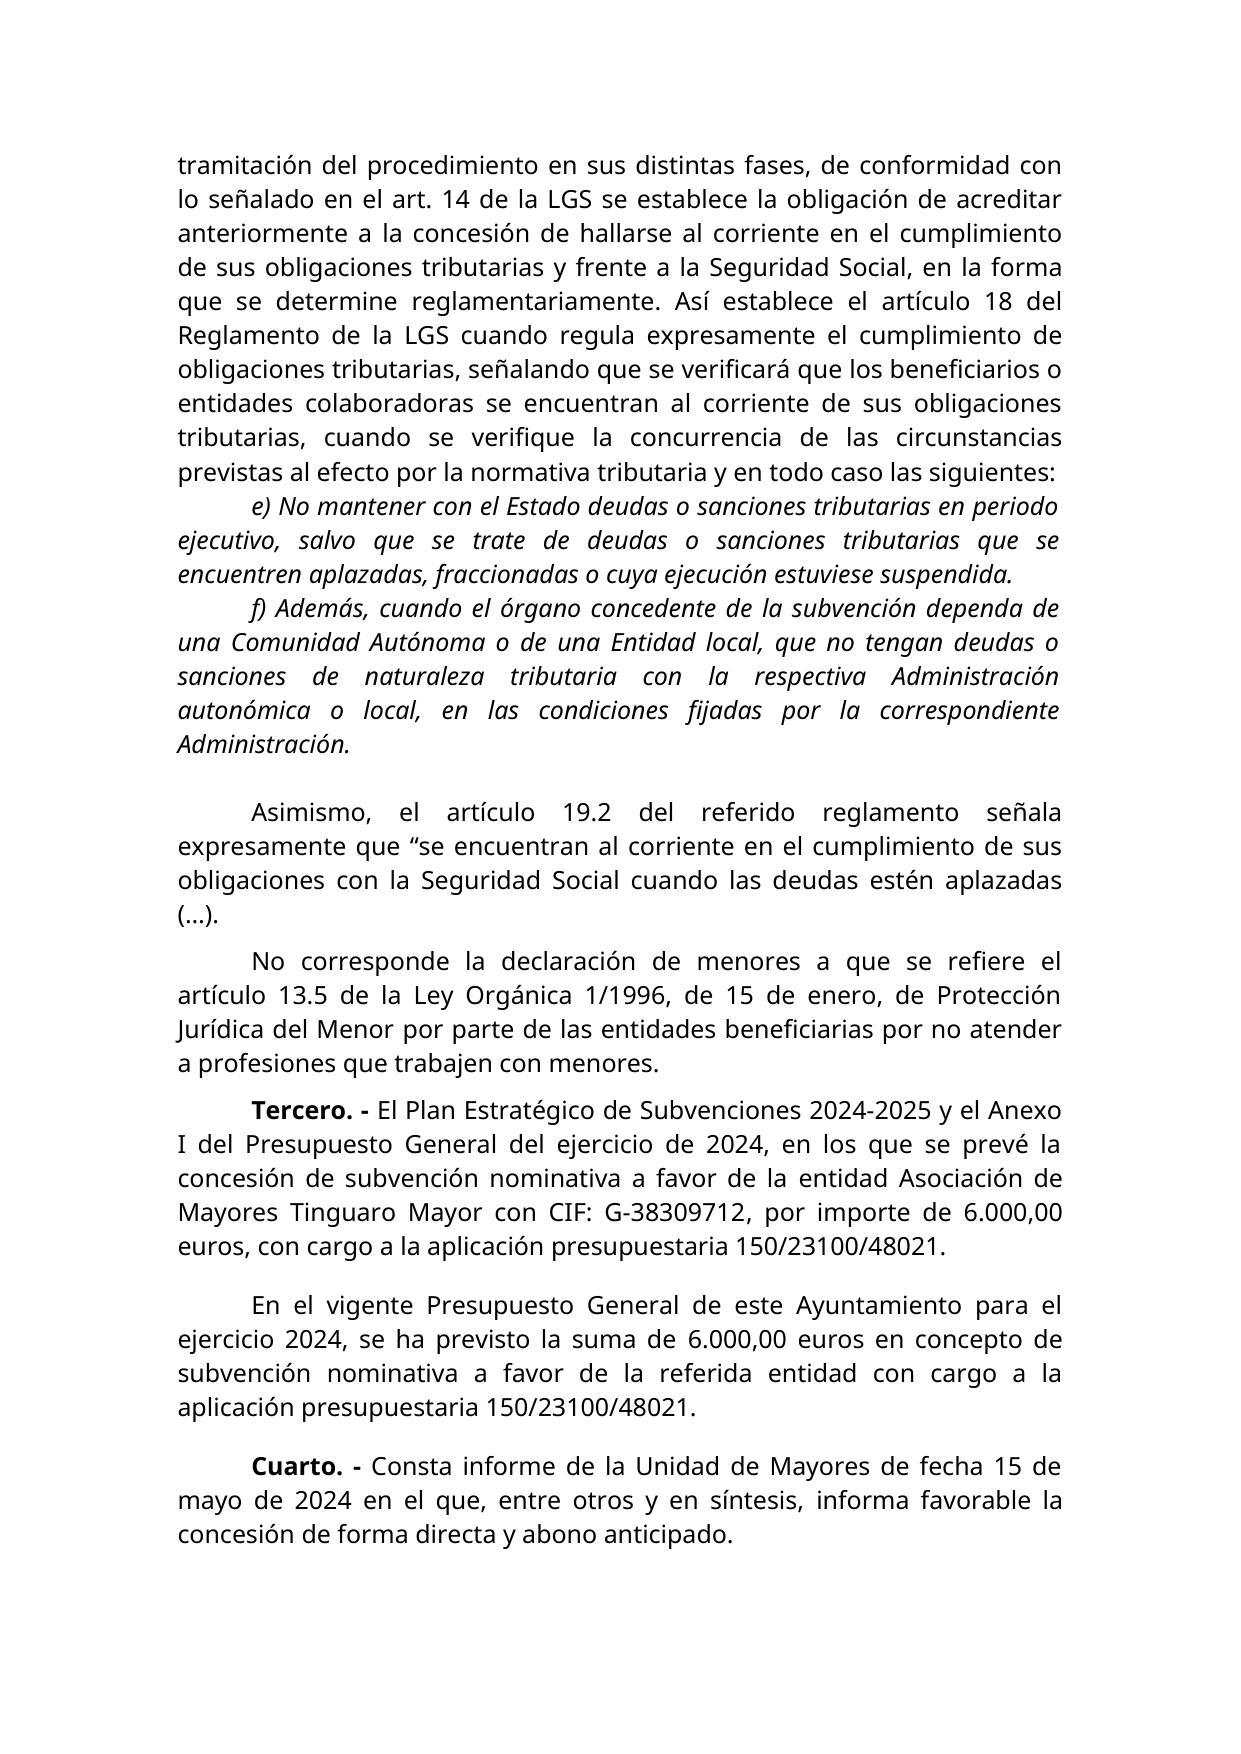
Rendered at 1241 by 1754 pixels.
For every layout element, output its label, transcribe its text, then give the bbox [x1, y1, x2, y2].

subtitle Tercero. - El Plan Estratégico de Subvenciones 2024-2025 y el Anexo I del Presupuesto General del ejercicio de 2024, en los que se prevé la concesión de subvención nominativa a favor de la entidad Asociación de Mayores Tinguaro Mayor con CIF: G-38309712, por importe de 6.000,00 euros, con cargo a la aplicación presupuestaria 150/23100/48021. [177, 1092, 1063, 1263]
subtitle En el vigente Presupuesto General de este Ayuntamiento para el ejercicio 2024, se ha previsto la suma de 6.000,00 euros en concepto de subvención nominativa a favor de la referida entidad con cargo a la aplicación presupuestaria 150/23100/48021. [177, 1288, 1063, 1424]
text Cuarto. - Consta informe de la Unidad de Mayores de fecha 15 de mayo de 2024 en el que, entre otros y en síntesis, informa favorable la concesión de forma directa y abono anticipado. [177, 1449, 1063, 1551]
text Asimismo, el artículo 19.2 del referido reglamento señala expresamente que “se encuentran al corriente en el cumplimiento de sus obligaciones con la Seguridad Social cuando las deudas estén aplazadas (…). [177, 795, 1063, 931]
text e) No mantener con el Estado deudas o sanciones tributarias en periodo ejecutivo, salvo que se trate de deudas o sanciones tributarias que se encuentren aplazadas, fraccionadas o cuya ejecución estuviese suspendida. [177, 488, 1063, 590]
text No corresponde la declaración de menores a que se refiere el artículo 13.5 de la Ley Orgánica 1/1996, de 15 de enero, de Protección Jurídica del Menor por parte de las entidades beneficiarias por no atender a profesiones que trabajen con menores. [177, 943, 1063, 1080]
text f) Además, cuando el órgano concedente de la subvención dependa de una Comunidad Autónoma o de una Entidad local, que no tengan deudas o sanciones de naturaleza tributaria con la respectiva Administración autonómica o local, en las condiciones fijadas por la correspondiente Administración. [177, 590, 1063, 761]
text tramitación del procedimiento en sus distintas fases, de conformidad con lo señalado en el art. 14 de la LGS se establece la obligación de acreditar anteriormente a la concesión de hallarse al corriente en el cumplimiento de sus obligaciones tributarias y frente a la Seguridad Social, en la forma que se determine reglamentariamente. Así establece el artículo 18 del Reglamento de la LGS cuando regula expresamente el cumplimiento de obligaciones tributarias, señalando que se verificará que los beneficiarios o entidades colaboradoras se encuentran al corriente de sus obligaciones tributarias, cuando se verifique la concurrencia de las circunstancias previstas al efecto por la normativa tributaria y en todo caso las siguientes: [177, 148, 1063, 488]
